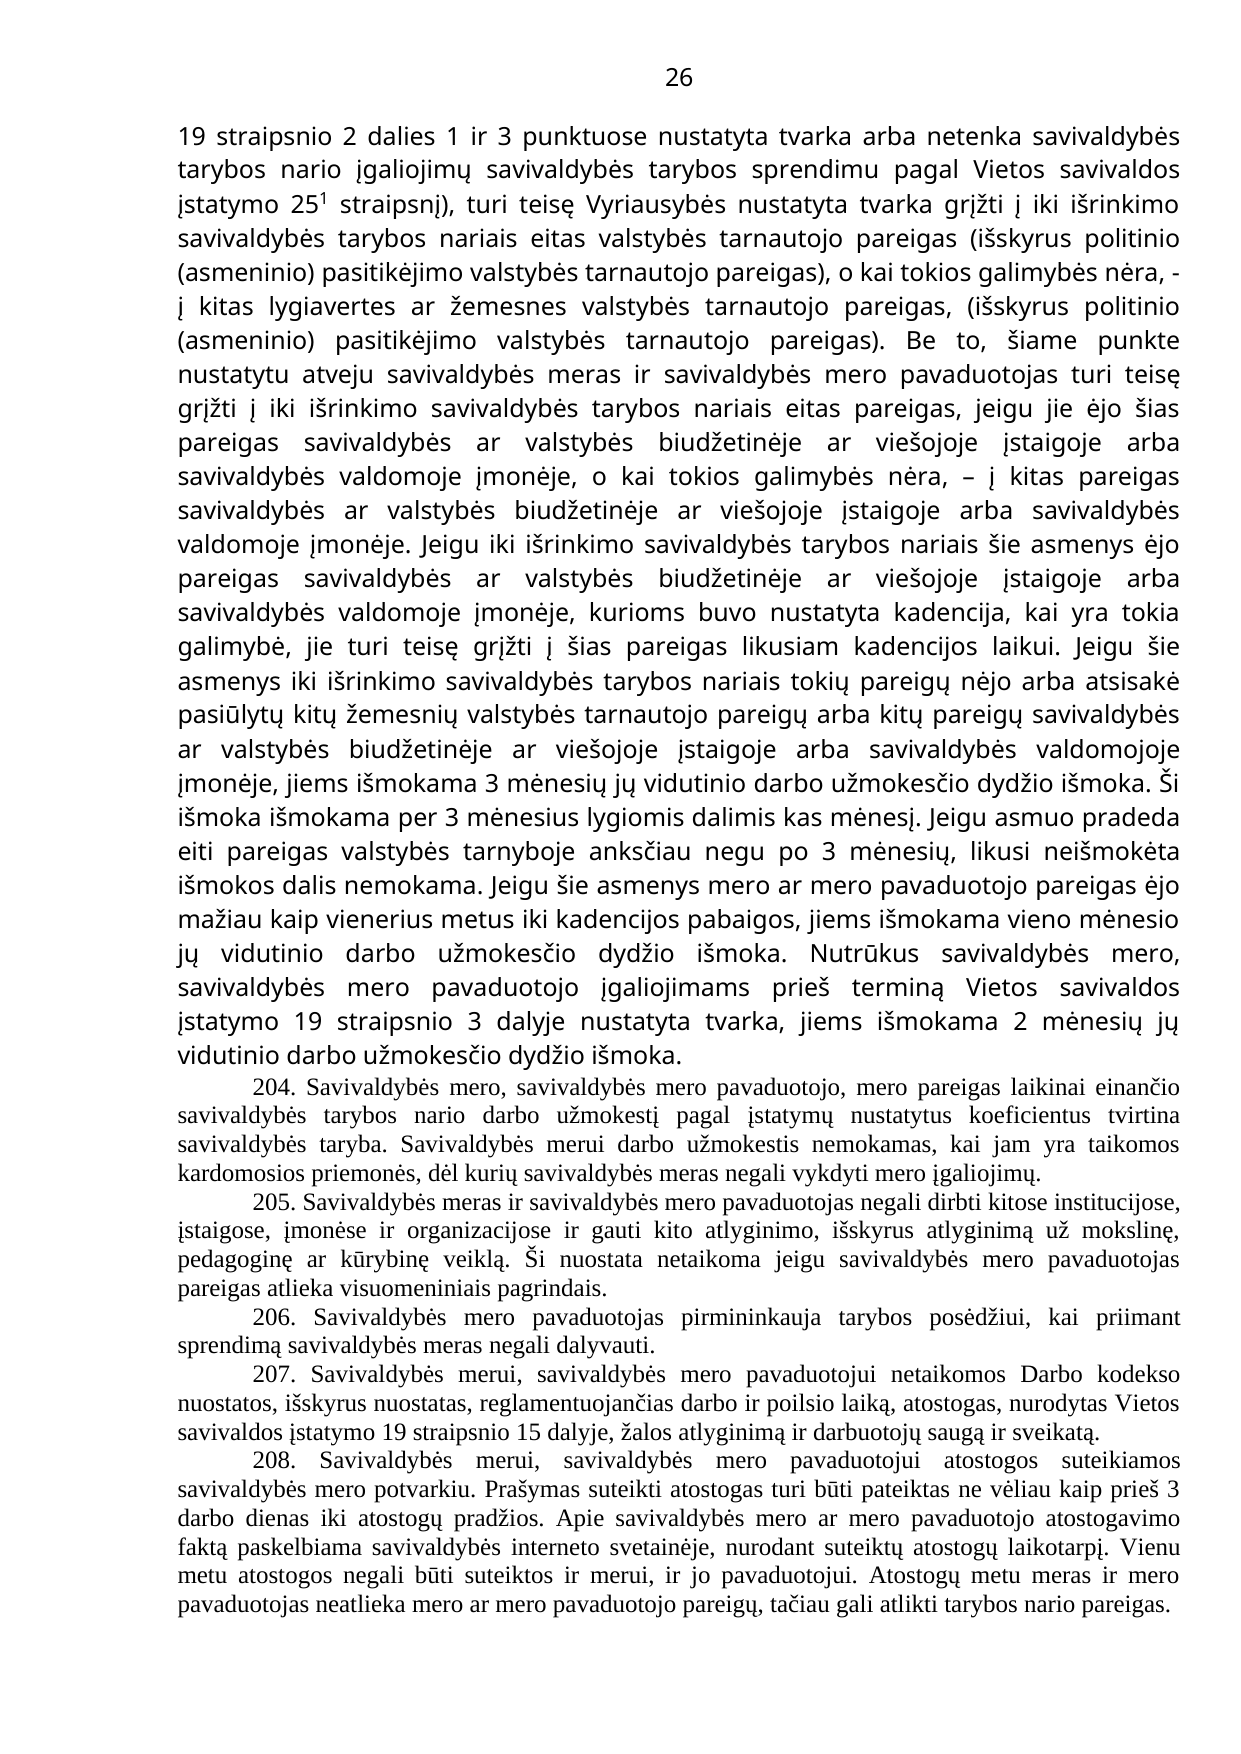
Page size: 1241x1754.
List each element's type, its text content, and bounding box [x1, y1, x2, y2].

text 207. Savivaldybės merui, savivaldybės mero pavaduotojui netaikomos Darbo kodekso nuostatos, išskyrus nuostatas, reglamentuojančias darbo ir poilsio laiką, atostogas, nurodytas Vietos savivaldos įstatymo 19 straipsnio 15 dalyje, žalos atlyginimą ir darbuotojų saugą ir sveikatą. [177, 1359, 1181, 1446]
text 205. Savivaldybės meras ir savivaldybės mero pavaduotojas negali dirbti kitose institucijose, įstaigose, įmonėse ir organizacijose ir gauti kito atlyginimo, išskyrus atlyginimą už mokslinę, pedagoginę ar kūrybinę veiklą. Ši nuostata netaikoma jeigu savivaldybės mero pavaduotojas pareigas atlieka visuomeniniais pagrindais. [177, 1187, 1181, 1302]
text 208. Savivaldybės merui, savivaldybės mero pavaduotojui atostogos suteikiamos savivaldybės mero potvarkiu. Prašymas suteikti atostogas turi būti pateiktas ne vėliau kaip prieš 3 darbo dienas iki atostogų pradžios. Apie savivaldybės mero ar mero pavaduotojo atostogavimo faktą paskelbiama savivaldybės interneto svetainėje, nurodant suteiktų atostogų laikotarpį. Vienu metu atostogos negali būti suteiktos ir merui, ir jo pavaduotojui. Atostogų metu meras ir mero pavaduotojas neatlieka mero ar mero pavaduotojo pareigų, tačiau gali atlikti tarybos nario pareigas. [177, 1446, 1181, 1618]
text 206. Savivaldybės mero pavaduotojas pirmininkauja tarybos posėdžiui, kai priimant sprendimą savivaldybės meras negali dalyvauti. [177, 1302, 1181, 1359]
text 204. Savivaldybės mero, savivaldybės mero pavaduotojo, mero pareigas laikinai einančio savivaldybės tarybos nario darbo užmokestį pagal įstatymų nustatytus koeficientus tvirtina savivaldybės taryba. Savivaldybės merui darbo užmokestis nemokamas, kai jam yra taikomos kardomosios priemonės, dėl kurių savivaldybės meras negali vykdyti mero įgaliojimų. [177, 1072, 1181, 1187]
text 19 straipsnio 2 dalies 1 ir 3 punktuose nustatyta tvarka arba netenka savivaldybės tarybos nario įgaliojimų savivaldybės tarybos sprendimu pagal Vietos savivaldos įstatymo 251 straipsnį), turi teisę Vyriausybės nustatyta tvarka grįžti į iki išrinkimo savivaldybės tarybos nariais eitas valstybės tarnautojo pareigas (išskyrus politinio (asmeninio) pasitikėjimo valstybės tarnautojo pareigas), o kai tokios galimybės nėra, - į kitas lygiavertes ar žemesnes valstybės tarnautojo pareigas, (išskyrus politinio (asmeninio) pasitikėjimo valstybės tarnautojo pareigas). Be to, šiame punkte nustatytu atveju savivaldybės meras ir savivaldybės mero pavaduotojas turi teisę grįžti į iki išrinkimo savivaldybės tarybos nariais eitas pareigas, jeigu jie ėjo šias pareigas savivaldybės ar valstybės biudžetinėje ar viešojoje įstaigoje arba savivaldybės valdomoje įmonėje, o kai tokios galimybės nėra, – į kitas pareigas savivaldybės ar valstybės biudžetinėje ar viešojoje įstaigoje arba savivaldybės valdomoje įmonėje. Jeigu iki išrinkimo savivaldybės tarybos nariais šie asmenys ėjo pareigas savivaldybės ar valstybės biudžetinėje ar viešojoje įstaigoje arba savivaldybės valdomoje įmonėje, kurioms buvo nustatyta kadencija, kai yra tokia galimybė, jie turi teisę grįžti į šias pareigas likusiam kadencijos laikui. Jeigu šie asmenys iki išrinkimo savivaldybės tarybos nariais tokių pareigų nėjo arba atsisakė pasiūlytų kitų žemesnių valstybės tarnautojo pareigų arba kitų pareigų savivaldybės ar valstybės biudžetinėje ar viešojoje įstaigoje arba savivaldybės valdomojoje įmonėje, jiems išmokama 3 mėnesių jų vidutinio darbo užmokesčio dydžio išmoka. Ši išmoka išmokama per 3 mėnesius lygiomis dalimis kas mėnesį. Jeigu asmuo pradeda eiti pareigas valstybės tarnyboje anksčiau negu po 3 mėnesių, likusi neišmokėta išmokos dalis nemokama. Jeigu šie asmenys mero ar mero pavaduotojo pareigas ėjo mažiau kaip vienerius metus iki kadencijos pabaigos, jiems išmokama vieno mėnesio jų vidutinio darbo užmokesčio dydžio išmoka. Nutrūkus savivaldybės mero, savivaldybės mero pavaduotojo įgaliojimams prieš terminą Vietos savivaldos įstatymo 19 straipsnio 3 dalyje nustatyta tvarka, jiems išmokama 2 mėnesių jų vidutinio darbo užmokesčio dydžio išmoka. [177, 118, 1181, 1072]
